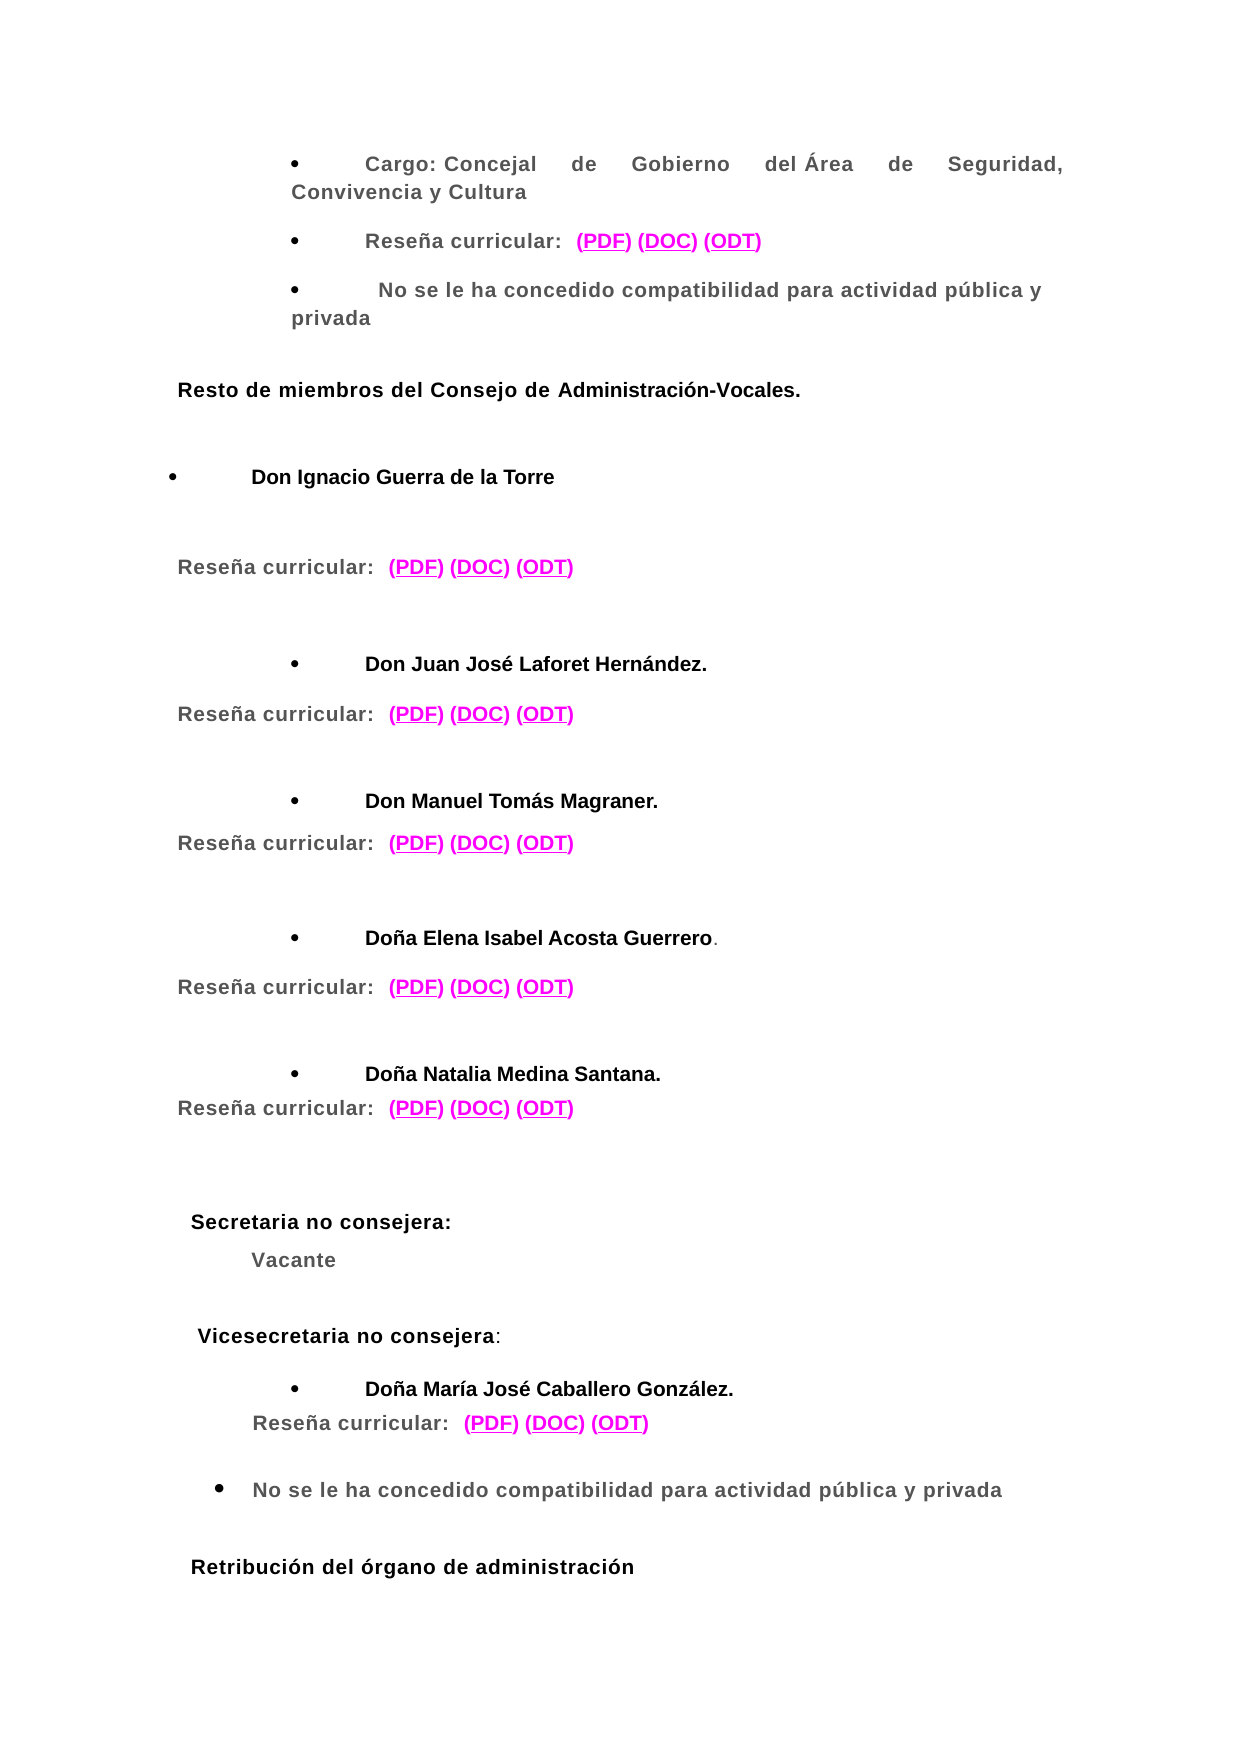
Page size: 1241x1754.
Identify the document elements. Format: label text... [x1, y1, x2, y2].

text Vicesecretaria no consejera: [177, 1324, 1063, 1348]
list Doña Elena Isabel Acosta Guerrero. [291, 922, 1063, 950]
list Reseña curricular: (PDF) (DOC) (ODT) [291, 225, 1063, 253]
text Reseña curricular: (PDF) (DOC) (ODT) [177, 1096, 1063, 1120]
text Resto de miembros del Consejo de Administración-Vocales. [177, 378, 1063, 402]
text Reseña curricular: (PDF) (DOC) (ODT) [177, 971, 1063, 999]
text Vacante [177, 1248, 1063, 1272]
text Reseña curricular: (PDF) (DOC) (ODT) [252, 1411, 1063, 1464]
list Don Manuel Tomás Magraner. [291, 785, 1063, 813]
text Reseña curricular: (PDF) (DOC) (ODT) [177, 554, 1063, 578]
list No se le ha concedido compatibilidad para actividad pública y privada [291, 274, 1063, 330]
text Retribución del órgano de administración [177, 1555, 1063, 1579]
list Don Juan José Laforet Hernández. [291, 648, 1063, 676]
text Reseña curricular: (PDF) (DOC) (ODT) [177, 697, 1063, 725]
list No se le ha concedido compatibilidad para actividad pública y privada [215, 1478, 1063, 1503]
text Secretaria no consejera: [177, 1210, 1063, 1234]
list Doña María José Caballero González. [291, 1373, 1063, 1401]
list Cargo: Concejal de Gobierno del Área de Seguridad, Convivencia y Cultura [291, 148, 1063, 204]
list Don Ignacio Guerra de la Torre [169, 465, 1063, 489]
text Reseña curricular: (PDF) (DOC) (ODT) [177, 827, 1063, 855]
list Doña Natalia Medina Santana. [291, 1058, 1063, 1086]
